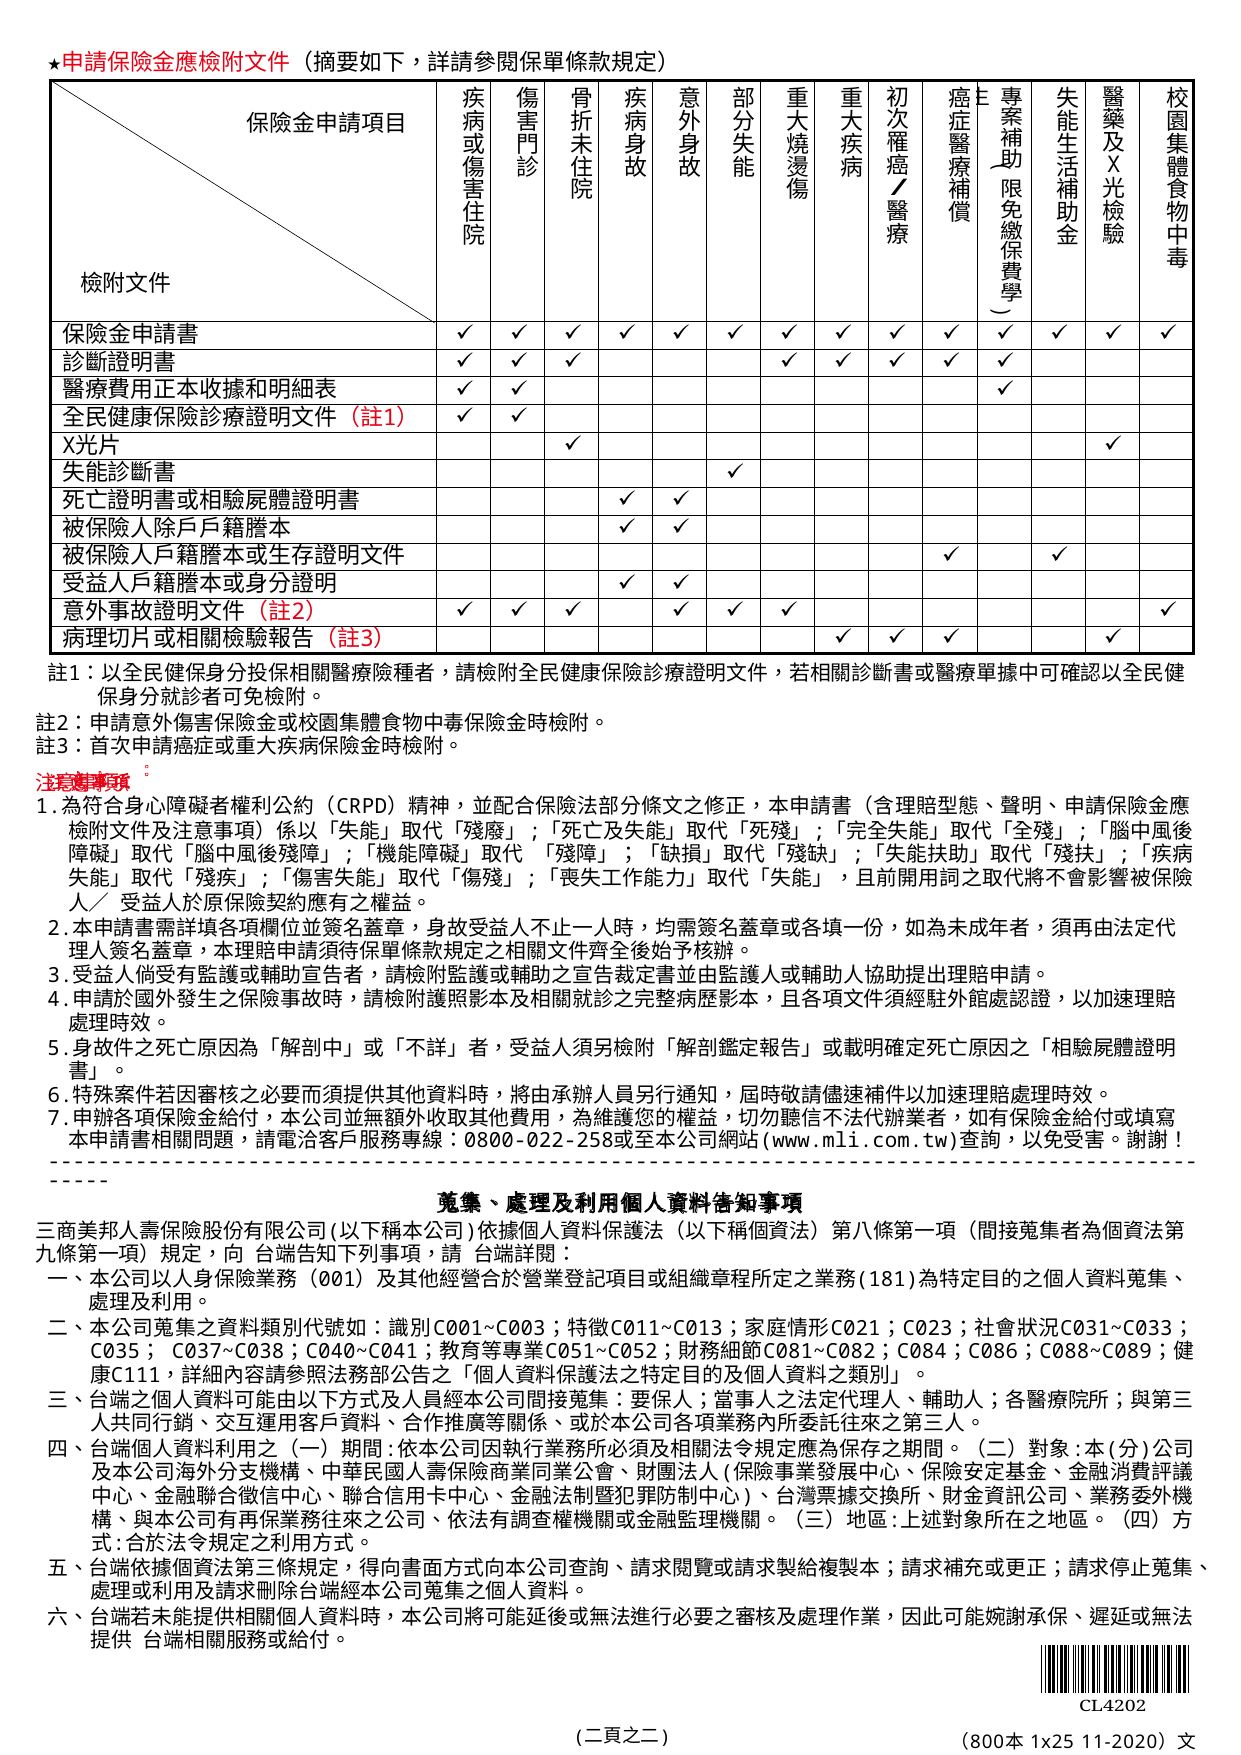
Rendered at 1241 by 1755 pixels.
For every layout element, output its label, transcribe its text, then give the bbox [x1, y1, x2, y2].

table_cell [1086, 405, 1139, 432]
text CL4202 [35, 1695, 1146, 1716]
table_cell [761, 516, 814, 542]
table_cell [761, 571, 814, 598]
table_cell [978, 433, 1031, 459]
text 注意事項： 1.為符合身心障礙者權利公約（CRPD）精神，並配合保險法部分條文之修正，本申請書（含理賠型態、聲明、申請保險金應 [35, 771, 1194, 819]
table_cell [437, 627, 490, 652]
table_cell [1032, 460, 1085, 487]
table_cell  [1140, 599, 1192, 626]
table_cell  [545, 350, 598, 376]
table_cell 醫療費用正本收據和明細表 [52, 377, 436, 404]
table_cell  [761, 322, 814, 348]
table_cell [978, 571, 1031, 598]
table_cell  [1086, 322, 1139, 348]
table_cell [1032, 627, 1085, 652]
table_cell [653, 405, 706, 432]
text 2.本申請書需詳填各項欄位並簽名蓋章，身故受益人不止一人時，均需簽名蓋章或各填一份，如為未成年者，須再由法定代理人簽名蓋章，本理賠申請須待保單條款規定之相關文件齊全後始予核辦。 [47, 916, 1194, 964]
table_cell [978, 544, 1031, 570]
table_cell  [653, 599, 706, 626]
table_cell [1032, 599, 1085, 626]
table_cell [1140, 488, 1192, 515]
table_cell [599, 460, 652, 487]
subtitle ★申請保險金應檢附文件（摘要如下，詳請參閱保單條款規定） [881, 82, 908, 247]
table_cell [545, 377, 598, 404]
table_cell [707, 544, 760, 570]
table_cell [707, 405, 760, 432]
table_cell  [545, 322, 598, 348]
table_cell [978, 405, 1031, 432]
table_cell [1032, 516, 1085, 542]
text 四、台端個人資料利用之（一）期間:依本公司因執行業務所必須及相關法令規定應為保存之期間。（二）對象:本(分)公司及本公司海外分支機構、中華民國人壽保險商業同業公會、財團法人(保險事業發展中心、保險安定基金、金融消費評議中心、金融聯合徵信中心、聯合信用卡中心、金融法制暨犯罪防制中心)、台灣票據交換所、財金資訊公司、業務委外機構、與本公司有再保業務往來之公司、依法有調查權機關或金融監理機關。（三）地區:上述對象所在之地區。（四）方式:合於法令規定之利用方式。 [47, 1437, 1194, 1557]
table_cell [761, 627, 814, 652]
table_cell [653, 350, 706, 376]
subtitle ★申請保險金應檢附文件（摘要如下，詳請參閱保單條款規定） [1097, 82, 1124, 247]
table_cell  [923, 544, 977, 570]
table_cell  [437, 405, 490, 432]
table_cell [707, 433, 760, 459]
text ( [989, 162, 1016, 173]
table_cell [815, 405, 868, 432]
table_cell [869, 599, 922, 626]
table_cell  [1086, 433, 1139, 459]
table_cell [761, 405, 814, 432]
table_cell  [437, 350, 490, 376]
text 4.申請於國外發生之保險事故時，請檢附護照影本及相關就診之完整病歷影本，且各項文件須經駐外館處認證，以加速理賠處理時效。 [47, 988, 1194, 1036]
table_cell [815, 544, 868, 570]
table_cell [545, 571, 598, 598]
text 三、台端之個人資料可能由以下方式及人員經本公司間接蒐集：要保人；當事人之法定代理人、輔助人；各醫療院所；與第三人共同行銷、交互運用客戶資料、合作推廣等關係、或於本公司各項業務內所委託往來之第三人。 [47, 1388, 1194, 1437]
table_cell [707, 488, 760, 515]
table_header 保險金申請項目 檢附文件 [52, 83, 429, 321]
table_cell [923, 599, 977, 626]
table_cell [437, 460, 490, 487]
text 3.受益人倘受有監護或輔助宣告者，請檢附監護或輔助之宣告裁定書並由監護人或輔助人協助提出理賠申請。 [47, 964, 1207, 987]
table_cell [978, 488, 1031, 515]
table_cell [815, 599, 868, 626]
text ------------------------------------------------------------------------------------------------- [47, 1153, 1207, 1191]
table_cell  [653, 571, 706, 598]
table_cell [869, 488, 922, 515]
table_cell [869, 571, 922, 598]
table_header 重大燒燙傷 [761, 82, 814, 321]
table_cell  [437, 322, 490, 348]
table_cell [923, 516, 977, 542]
table_header 傷害門診 [491, 82, 544, 321]
table_cell  [978, 322, 1031, 348]
table_cell [545, 627, 598, 652]
table_cell [815, 516, 868, 542]
table_cell 死亡證明書或相驗屍體證明書 [52, 488, 436, 515]
table_cell [1140, 405, 1192, 432]
table_cell [869, 377, 922, 404]
table_cell [923, 377, 977, 404]
table_cell 診斷證明書 [52, 350, 436, 376]
table_cell [978, 516, 1031, 542]
table_cell 病理切片或相關檢驗報告（註3） [52, 627, 436, 652]
text 醫藥及 光檢驗 [1102, 84, 1124, 247]
table_cell [978, 627, 1031, 652]
table_header 疾病身故 [599, 82, 652, 321]
table_cell  [707, 599, 760, 626]
table_cell [707, 571, 760, 598]
table_cell  [869, 627, 922, 652]
text 7.申辦各項保險金給付，本公司並無額外收取其他費用，為維護您的權益，切勿聽信不法代辦業者，如有保險金給付或填寫本申請書相關問題，請電洽客戶服務專線：0800-022-258或至本公司網站(www.mli.com.tw)查詢，以免受害。謝謝！ [47, 1108, 1194, 1153]
table_cell [1140, 516, 1192, 542]
table_cell [491, 433, 544, 459]
table_cell 失能診斷書 [52, 460, 436, 487]
table_cell [491, 516, 544, 542]
table_cell [1032, 405, 1085, 432]
table_cell [923, 488, 977, 515]
table_cell  [923, 627, 977, 652]
table_cell [491, 627, 544, 652]
subtitle ★申請保險金應檢附文件（摘要如下，詳請參閱保單條款規定） [47, 44, 1207, 77]
text 檢附文件及注意事項）係以「失能」取代「殘廢」;「死亡及失能」取代「死殘」;「完全失能」取代「全殘」;「腦中風後障礙」取代「腦中風後殘障」;「機能障礙」取代 「殘障」；「缺損」取代「殘缺」;「失能扶助」取代「殘扶」;「疾病失能」取代「殘疾」;「傷害失能」取代「傷殘」;「喪失工作能力」取代「失能」，且前開用詞之取代將不會影響被保險人／ 受益人於原保險契約應有之權益。 [68, 819, 1194, 916]
table_cell [1086, 544, 1139, 570]
table_cell [761, 544, 814, 570]
table_cell [923, 571, 977, 598]
table_cell 意外事故證明文件（註2） [52, 599, 436, 626]
table_cell  [815, 350, 868, 376]
table_cell  [491, 599, 544, 626]
table_cell [1032, 377, 1085, 404]
table_cell [437, 571, 490, 598]
text 5.身故件之死亡原因為「解剖中」或「不詳」者，受益人須另檢附「解剖鑑定報告」或載明確定死亡原因之「相驗屍體證明書」。 [47, 1036, 1194, 1084]
table_cell  [761, 599, 814, 626]
table_cell  [978, 377, 1031, 404]
table_cell [653, 433, 706, 459]
table_cell [437, 433, 490, 459]
text 二、本公司蒐集之資料類別代號如：識別C001~C003；特徵C011~C013；家庭情形C021；C023；社會狀況C031~C033；C035； C037~C038；C040~C041；教育等專業C051~C052；財務細節C081~C082；C084；C086；C088~C089；健康C111，詳細內容請參照法務部公告之「個人資料保護法之特定目的及個人資料之類別」。 [47, 1316, 1194, 1388]
table_cell [1086, 571, 1139, 598]
table_header 癌症醫療補償 [923, 82, 977, 321]
table_cell  [923, 350, 977, 376]
table_cell [545, 405, 598, 432]
table_header / [869, 82, 922, 321]
table_cell  [491, 350, 544, 376]
table_header 保險金申請項目 檢附文件 [56, 82, 436, 321]
table_cell [923, 460, 977, 487]
text 註2：申請意外傷害保險金或校園集體食物中毒保險金時檢附。註3：首次申請癌症或重大疾病保險金時檢附。 [35, 710, 621, 760]
table_cell [1140, 460, 1192, 487]
text ) [989, 306, 1016, 318]
table_cell  [491, 322, 544, 348]
table_cell [978, 599, 1031, 626]
table_cell [491, 460, 544, 487]
table_cell 受益人戶籍謄本或身分證明 [52, 571, 436, 598]
table_cell [599, 544, 652, 570]
table_cell [1140, 571, 1192, 598]
table_cell [1032, 488, 1085, 515]
table_cell [815, 460, 868, 487]
text 6.特殊案件若因審核之必要而須提供其他資料時，將由承辦人員另行通知，屆時敬請儘速補件以加速理賠處理時效。 [47, 1084, 1207, 1107]
table_header 骨折未住院 [545, 82, 598, 321]
table_cell  [599, 488, 652, 515]
table_cell [978, 460, 1031, 487]
table_cell  [653, 516, 706, 542]
table_header 專案補助 限免繳保費學生 [978, 82, 1031, 321]
table_cell  [653, 488, 706, 515]
table_cell [815, 488, 868, 515]
table_cell [1032, 433, 1085, 459]
table_cell [545, 516, 598, 542]
table_cell [1032, 571, 1085, 598]
table_cell [707, 516, 760, 542]
table_cell  [1032, 544, 1085, 570]
subtitle 蒐集、處理及利用個人資料告知事項 [437, 1191, 1207, 1217]
table_header 部分失能 [707, 82, 760, 321]
text 五、台端依據個資法第三條規定，得向書面方式向本公司查詢、請求閱覽或請求製給複製本；請求補充或更正；請求停止蒐集、處理或利用及請求刪除台端經本公司蒐集之個人資料。 [47, 1557, 1194, 1605]
table_cell [1086, 516, 1139, 542]
table_cell [815, 377, 868, 404]
table_cell 被保險人戶籍謄本或生存證明文件 [52, 544, 436, 570]
table_header 校園集體食物中毒 [1140, 82, 1192, 321]
table_cell  [707, 322, 760, 348]
table_cell  [707, 460, 760, 487]
text 一、本公司以人身保險業務（001）及其他經營合於營業登記項目或組織章程所定之業務(181)為特定目的之個人資料蒐集、處理及利用。 [47, 1267, 1193, 1316]
table_cell [1086, 350, 1139, 376]
table_cell  [653, 322, 706, 348]
table_cell [599, 405, 652, 432]
table_cell [1140, 377, 1192, 404]
table_cell 被保險人除戶戶籍謄本 [52, 516, 436, 542]
table_cell [653, 377, 706, 404]
table_cell  [599, 571, 652, 598]
table_cell [869, 433, 922, 459]
table_cell [599, 433, 652, 459]
table_cell [869, 460, 922, 487]
table_cell [815, 571, 868, 598]
table_cell [437, 488, 490, 515]
table_cell [437, 544, 490, 570]
table_cell [653, 544, 706, 570]
table_cell [761, 460, 814, 487]
table_cell [1140, 350, 1192, 376]
table_cell [599, 377, 652, 404]
table_cell  [1032, 322, 1085, 348]
table_cell [761, 433, 814, 459]
table_cell [1140, 544, 1192, 570]
table_cell 保險金申請書 [52, 322, 436, 348]
table_cell  [1086, 627, 1139, 652]
table_cell  [869, 322, 922, 348]
table_cell  [599, 516, 652, 542]
table_cell [1032, 350, 1085, 376]
table_cell [491, 544, 544, 570]
table_cell  [815, 322, 868, 348]
table_cell [761, 488, 814, 515]
table_cell [491, 571, 544, 598]
table_cell [869, 544, 922, 570]
table_cell [1086, 599, 1139, 626]
table_cell  [978, 350, 1031, 376]
table_cell [707, 350, 760, 376]
table_cell  [545, 433, 598, 459]
table_cell [1086, 460, 1139, 487]
table_cell  [761, 350, 814, 376]
table_cell [869, 516, 922, 542]
table_cell [545, 460, 598, 487]
table_cell [599, 627, 652, 652]
table_cell [869, 405, 922, 432]
text 註1：以全民健保身分投保相關醫療險種者，請檢附全民健康保險診療證明文件，若相關診斷書或醫療單據中可確認以全民健保身分就診者可免檢附。 [47, 661, 1194, 710]
table_cell [653, 627, 706, 652]
table_cell [923, 405, 977, 432]
text 三商美邦人壽保險股份有限公司(以下稱本公司)依據個人資料保護法（以下稱個資法）第八條第一項（間接蒐集者為個資法第九條第一項）規定，向 台端告知下列事項，請 台端詳閱： [35, 1219, 1194, 1267]
table_cell  [923, 322, 977, 348]
table_cell [545, 488, 598, 515]
table_cell [707, 627, 760, 652]
table_header X [1086, 82, 1139, 321]
table_cell [545, 544, 598, 570]
table_cell  [869, 350, 922, 376]
table_cell [653, 460, 706, 487]
table_cell  [491, 377, 544, 404]
text 六、台端若未能提供相關個人資料時，本公司將可能延後或無法進行必要之審核及處理作業，因此可能婉謝承保、遲延或無法提供 台端相關服務或給付。 [47, 1605, 1194, 1653]
table_cell  [437, 377, 490, 404]
table_header 疾病或傷害住院 [437, 82, 490, 321]
table_header 意外身故 [653, 82, 706, 321]
table_cell  [1140, 322, 1192, 348]
table_cell [815, 433, 868, 459]
table_cell [761, 377, 814, 404]
table_cell  [599, 322, 652, 348]
table_cell [1086, 377, 1139, 404]
table_cell [923, 433, 977, 459]
table_cell X光片 [52, 433, 436, 459]
table_cell  [437, 599, 490, 626]
table_cell  [545, 599, 598, 626]
table_cell [1140, 627, 1192, 652]
text 初次罹癌 醫療 [886, 84, 908, 247]
table_cell [599, 599, 652, 626]
table_header 重大疾病 [815, 82, 868, 321]
table_cell  [815, 627, 868, 652]
text (二頁之二) （800本 1x25 11-2020）文 [573, 1721, 1207, 1754]
table_cell [707, 377, 760, 404]
table_cell 全民健康保險診療證明文件（註1） [52, 405, 436, 432]
table_header 失能生活補助金 [1032, 82, 1085, 321]
table_cell [491, 488, 544, 515]
table_cell [1140, 433, 1192, 459]
table_cell [437, 516, 490, 542]
table_cell [1086, 488, 1139, 515]
table_cell  [491, 405, 544, 432]
table_cell [599, 350, 652, 376]
